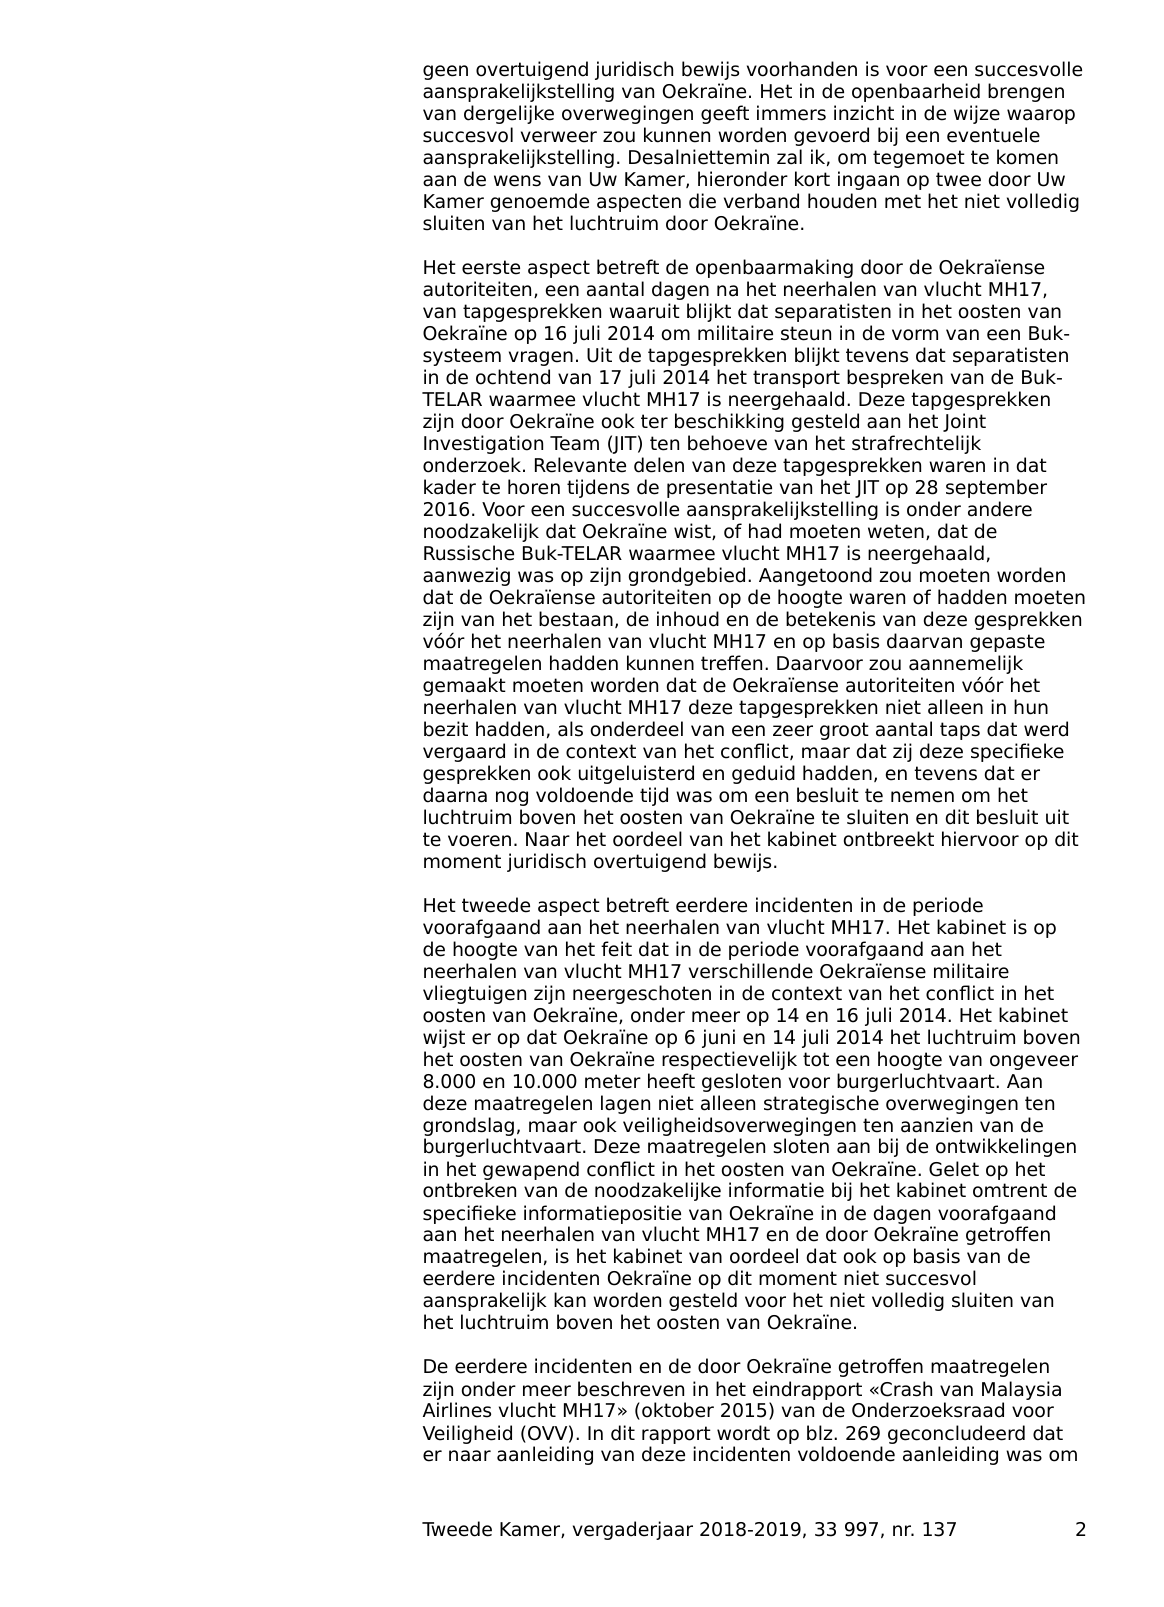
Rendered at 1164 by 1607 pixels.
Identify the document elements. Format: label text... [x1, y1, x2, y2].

text Het tweede aspect betreft eerdere incidenten in de periode voorafgaand aan het neerhalen van vlucht MH17. Het kabinet is op de hoogte van het feit dat in de periode voorafgaand aan het neerhalen van vlucht MH17 verschillende Oekraïense militaire vliegtuigen zijn neergeschoten in de context van het conflict in het oosten van Oekraïne, onder meer op 14 en 16 juli 2014. Het kabinet wijst er op dat Oekraïne op 6 juni en 14 juli 2014 het luchtruim boven het oosten van Oekraïne respectievelijk tot een hoogte van ongeveer 8.000 en 10.000 meter heeft gesloten voor burgerluchtvaart. Aan deze maatregelen lagen niet alleen strategische overwegingen ten grondslag, maar ook veiligheidsoverwegingen ten aanzien van de burgerluchtvaart. Deze maatregelen sloten aan bij de ontwikkelingen in het gewapend conflict in het oosten van Oekraïne. Gelet op het ontbreken van de noodzakelijke informatie bij het kabinet omtrent de specifieke informatiepositie van Oekraïne in de dagen voorafgaand aan het neerhalen van vlucht MH17 en de door Oekraïne getroffen maatregelen, is het kabinet van oordeel dat ook op basis van de eerdere incidenten Oekraïne op dit moment niet succesvol aansprakelijk kan worden gesteld voor het niet volledig sluiten van het luchtruim boven het oosten van Oekraïne. [422, 895, 1087, 1334]
text De eerdere incidenten en de door Oekraïne getroffen maatregelen zijn onder meer beschreven in het eindrapport «Crash van Malaysia Airlines vlucht MH17» (oktober 2015) van de Onderzoeksraad voor Veiligheid (OVV). In dit rapport wordt op blz. 269 geconcludeerd dat er naar aanleiding van deze incidenten voldoende aanleiding was om [422, 1356, 1087, 1466]
text geen overtuigend juridisch bewijs voorhanden is voor een succesvolle aansprakelijkstelling van Oekraïne. Het in de openbaarheid brengen van dergelijke overwegingen geeft immers inzicht in de wijze waarop succesvol verweer zou kunnen worden gevoerd bij een eventuele aansprakelijkstelling. Desalniettemin zal ik, om tegemoet te komen aan de wens van Uw Kamer, hieronder kort ingaan op twee door Uw Kamer genoemde aspecten die verband houden met het niet volledig sluiten van het luchtruim door Oekraïne. [422, 59, 1087, 235]
text Het eerste aspect betreft de openbaarmaking door de Oekraïense autoriteiten, een aantal dagen na het neerhalen van vlucht MH17, van tapgesprekken waaruit blijkt dat separatisten in het oosten van Oekraïne op 16 juli 2014 om militaire steun in de vorm van een Buk-systeem vragen. Uit de tapgesprekken blijkt tevens dat separatisten in de ochtend van 17 juli 2014 het transport bespreken van de Buk-TELAR waarmee vlucht MH17 is neergehaald. Deze tapgesprekken zijn door Oekraïne ook ter beschikking gesteld aan het Joint Investigation Team (JIT) ten behoeve van het strafrechtelijk onderzoek. Relevante delen van deze tapgesprekken waren in dat kader te horen tijdens de presentatie van het JIT op 28 september 2016. Voor een succesvolle aansprakelijkstelling is onder andere noodzakelijk dat Oekraïne wist, of had moeten weten, dat de Russische Buk-TELAR waarmee vlucht MH17 is neergehaald, aanwezig was op zijn grondgebied. Aangetoond zou moeten worden dat de Oekraïense autoriteiten op de hoogte waren of hadden moeten zijn van het bestaan, de inhoud en de betekenis van deze gesprekken vóór het neerhalen van vlucht MH17 en op basis daarvan gepaste maatregelen hadden kunnen treffen. Daarvoor zou aannemelijk gemaakt moeten worden dat de Oekraïense autoriteiten vóór het neerhalen van vlucht MH17 deze tapgesprekken niet alleen in hun bezit hadden, als onderdeel van een zeer groot aantal taps dat werd vergaard in de context van het conflict, maar dat zij deze specifieke gesprekken ook uitgeluisterd en geduid hadden, en tevens dat er daarna nog voldoende tijd was om een besluit te nemen om het luchtruim boven het oosten van Oekraïne te sluiten en dit besluit uit te voeren. Naar het oordeel van het kabinet ontbreekt hiervoor op dit moment juridisch overtuigend bewijs. [422, 257, 1087, 872]
